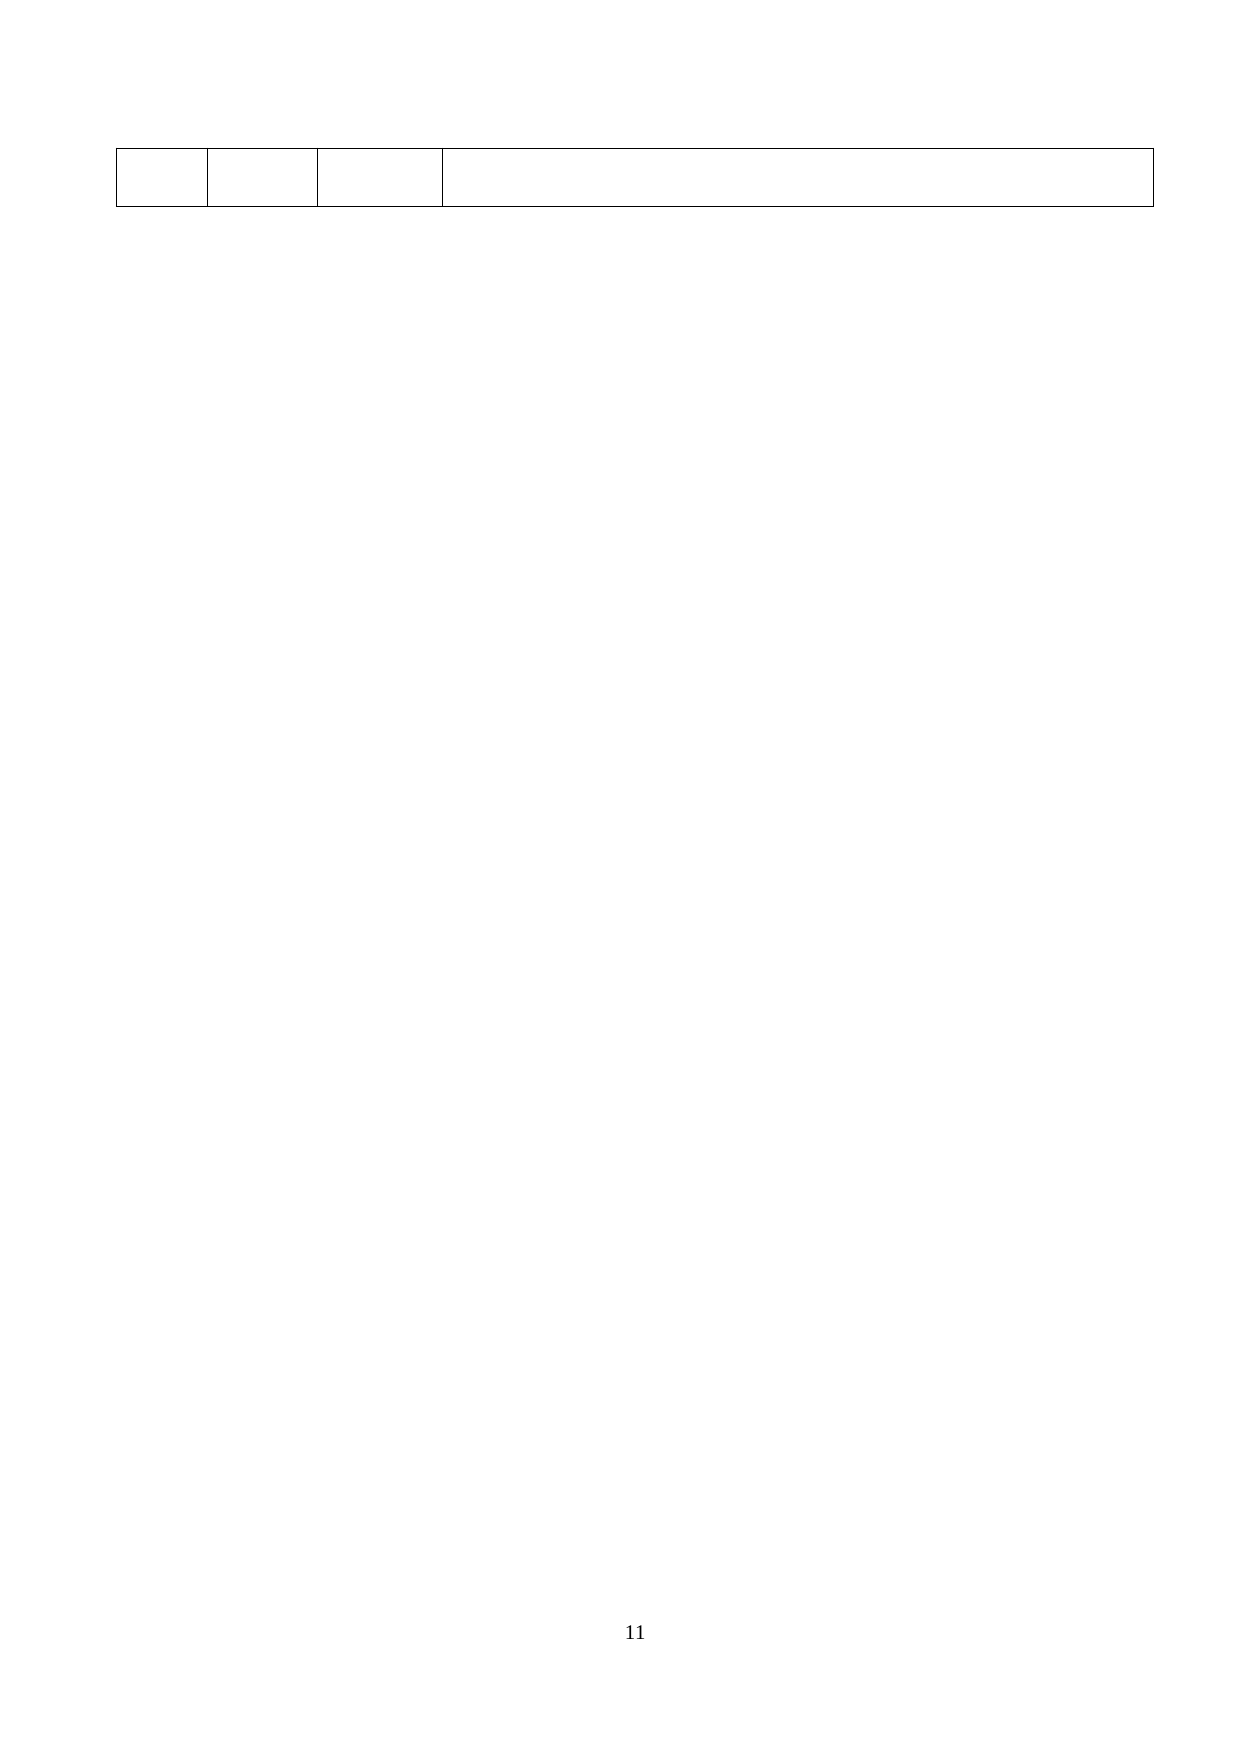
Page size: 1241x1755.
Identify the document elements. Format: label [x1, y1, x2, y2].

table_cell [318, 149, 442, 206]
table_cell [117, 149, 207, 206]
table_cell [443, 149, 1153, 206]
table_cell [208, 149, 317, 206]
